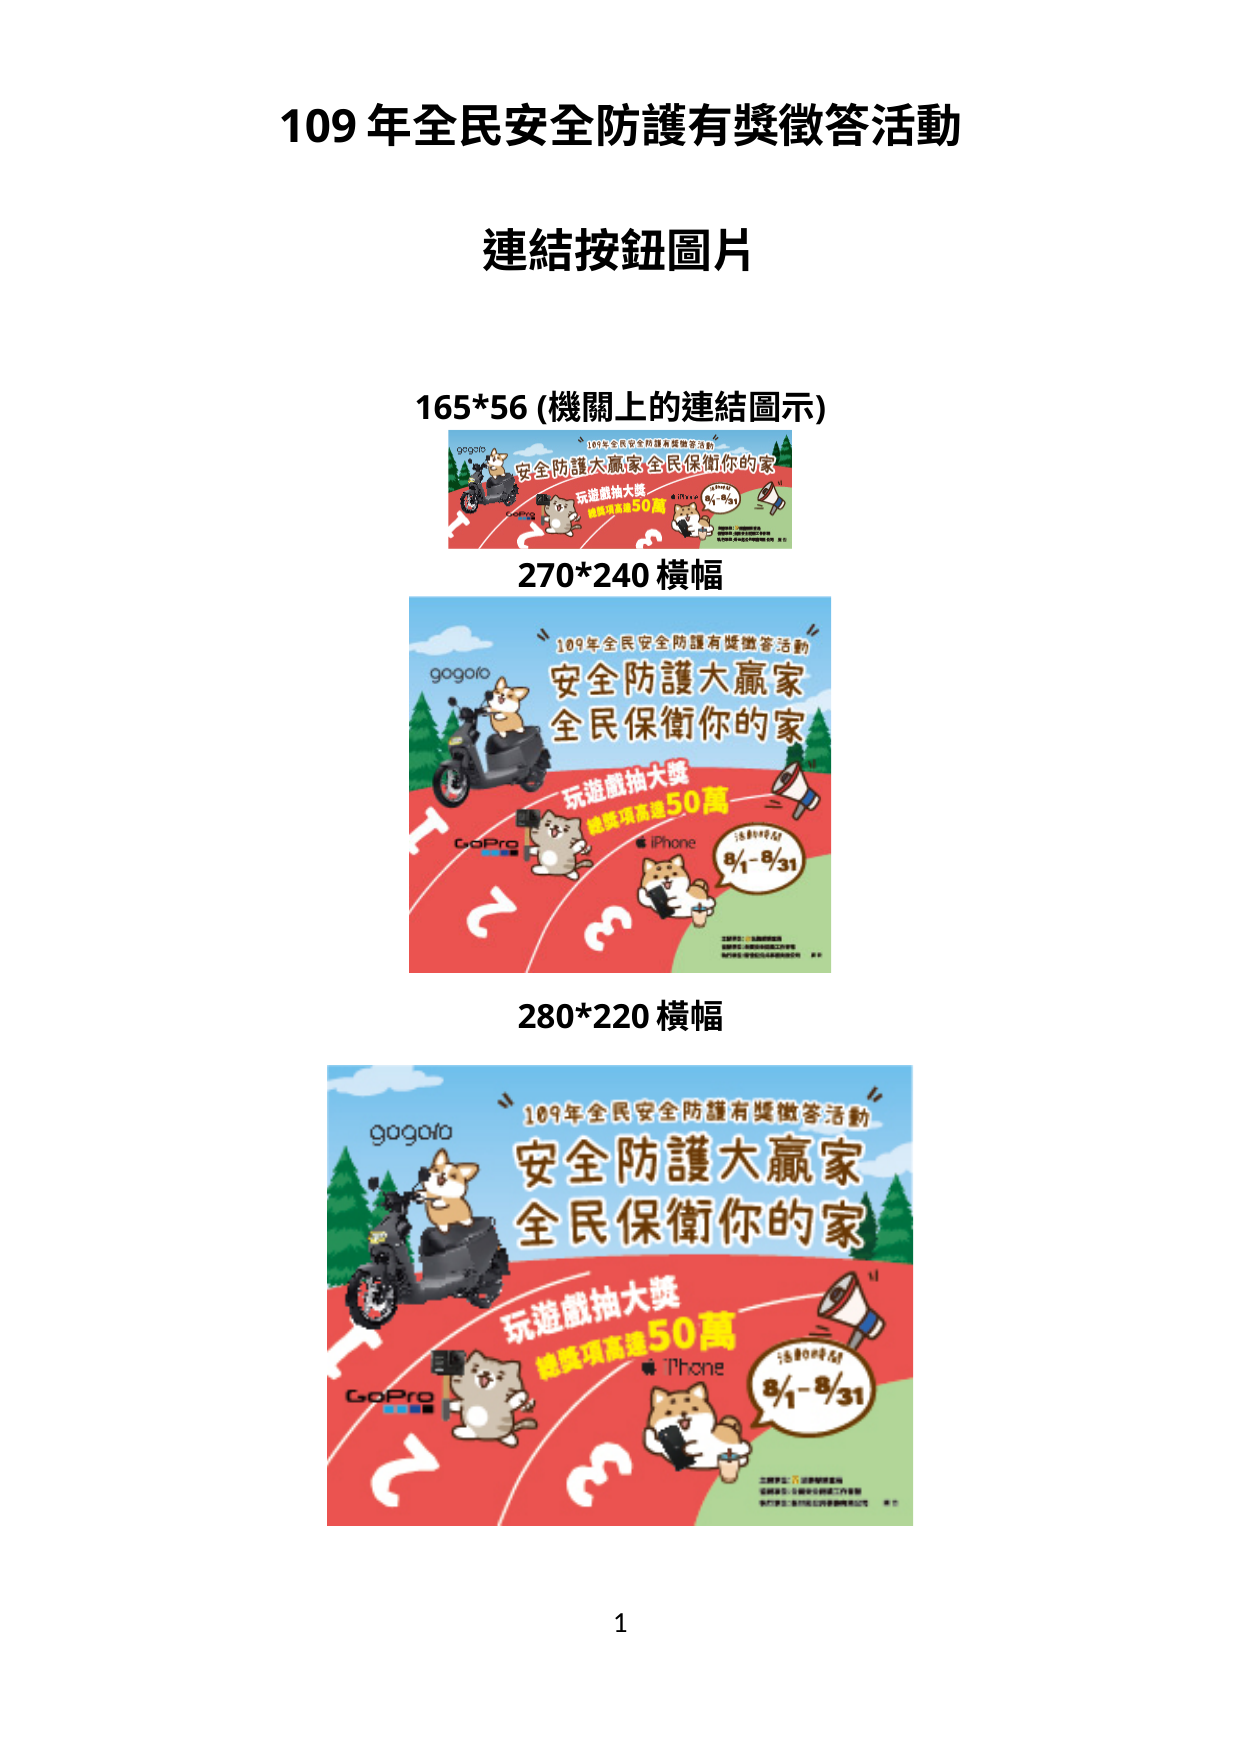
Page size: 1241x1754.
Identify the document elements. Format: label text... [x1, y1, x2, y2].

text 280*220橫幅 [75, 973, 1165, 1035]
text 109年全民安全防護有獎徵答活動 [75, 89, 1165, 156]
text 165*56 (機關上的連結圖示) [75, 381, 1165, 429]
text 270*240橫幅 [75, 548, 1165, 597]
text 連結按鈕圖片 [75, 175, 1165, 300]
